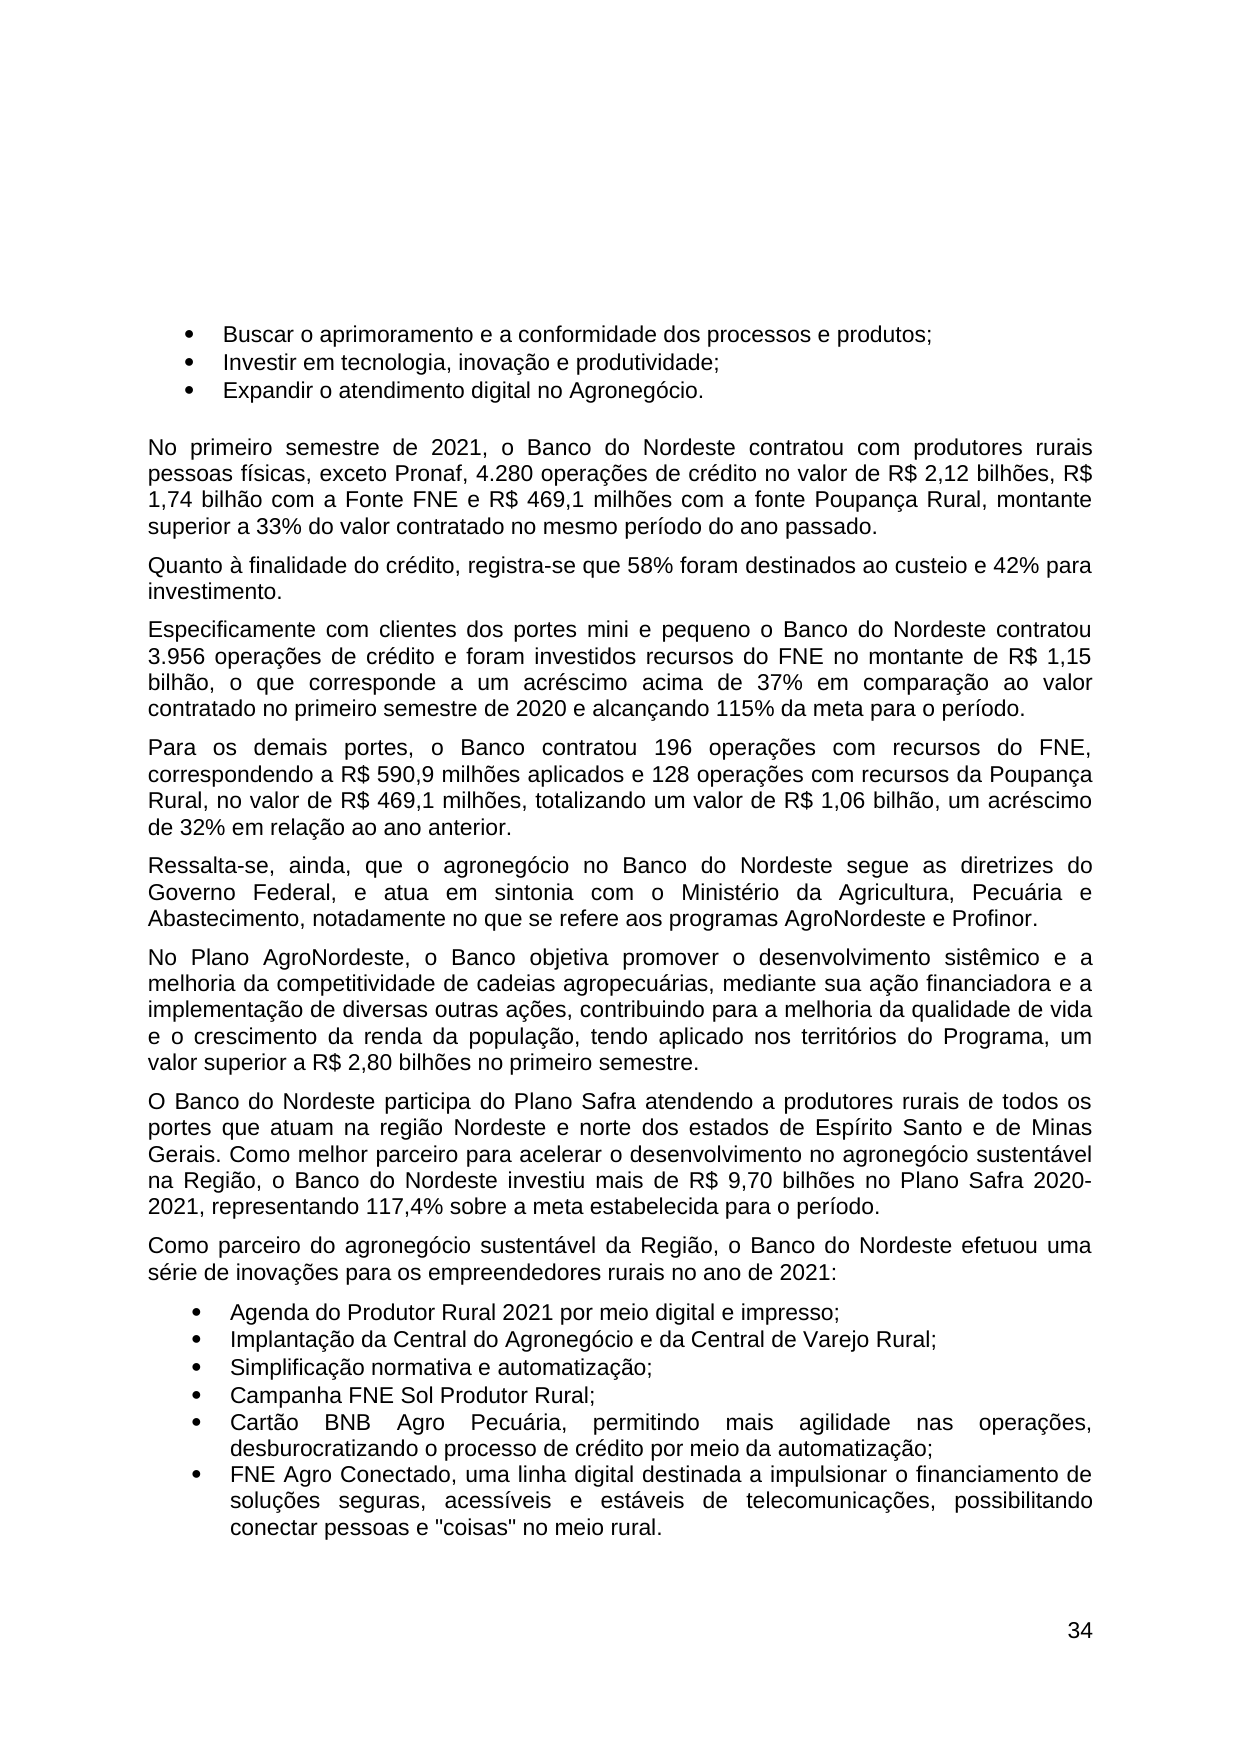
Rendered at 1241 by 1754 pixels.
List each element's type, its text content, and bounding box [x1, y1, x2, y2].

list Buscar o aprimoramento e a conformidade dos processos e produtos; [185, 320, 1221, 348]
list Cartão BNB Agro Pecuária, permitindo mais agilidade nas operações, desburocratizando o processo de crédito por meio da automatização; [192, 1409, 1093, 1461]
text Especificamente com clientes dos portes mini e pequeno o Banco do Nordeste contratou 3.956 operações de crédito e foram investidos recursos do FNE no montante de R$ 1,15 bilhão, o que corresponde a um acréscimo acima de 37% em comparação ao valor contratado no primeiro semestre de 2020 e alcançando 115% da meta para o período. [148, 616, 1093, 722]
list Investir em tecnologia, inovação e produtividade; [185, 348, 1221, 376]
list Simplificação normativa e automatização; [192, 1353, 1221, 1381]
text Quanto à finalidade do crédito, registra-se que 58% foram destinados ao custeio e 42% para investimento. [148, 552, 1093, 604]
text 34 [39, 1617, 1093, 1644]
text No Plano AgroNordeste, o Banco objetiva promover o desenvolvimento sistêmico e a melhoria da competitividade de cadeias agropecuárias, mediante sua ação financiadora e a implementação de diversas outras ações, contribuindo para a melhoria da qualidade de vida e o crescimento da renda da população, tendo aplicado nos territórios do Programa, um valor superior a R$ 2,80 bilhões no primeiro semestre. [148, 944, 1093, 1075]
list Implantação da Central do Agronegócio e da Central de Varejo Rural; [192, 1326, 1221, 1353]
text Ressalta-se, ainda, que o agronegócio no Banco do Nordeste segue as diretrizes do Governo Federal, e atua em sintonia com o Ministério da Agricultura, Pecuária e Abastecimento, notadamente no que se refere aos programas AgroNordeste e Profinor. [148, 852, 1093, 931]
text O Banco do Nordeste participa do Plano Safra atendendo a produtores rurais de todos os portes que atuam na região Nordeste e norte dos estados de Espírito Santo e de Minas Gerais. Como melhor parceiro para acelerar o desenvolvimento no agronegócio sustentável na Região, o Banco do Nordeste investiu mais de R$ 9,70 bilhões no Plano Safra 2020-2021, representando 117,4% sobre a meta estabelecida para o período. [148, 1088, 1093, 1220]
list Expandir o atendimento digital no Agronegócio. [185, 376, 1221, 404]
text No primeiro semestre de 2021, o Banco do Nordeste contratou com produtores rurais pessoas físicas, exceto Pronaf, 4.280 operações de crédito no valor de R$ 2,12 bilhões, R$ 1,74 bilhão com a Fonte FNE e R$ 469,1 milhões com a fonte Poupança Rural, montante superior a 33% do valor contratado no mesmo período do ano passado. [148, 433, 1093, 539]
list Agenda do Produtor Rural 2021 por meio digital e impresso; [192, 1298, 1221, 1326]
text Para os demais portes, o Banco contratou 196 operações com recursos do FNE, correspondendo a R$ 590,9 milhões aplicados e 128 operações com recursos da Poupança Rural, no valor de R$ 469,1 milhões, totalizando um valor de R$ 1,06 bilhão, um acréscimo de 32% em relação ao ano anterior. [148, 734, 1093, 840]
text Como parceiro do agronegócio sustentável da Região, o Banco do Nordeste efetuou uma série de inovações para os empreendedores rurais no ano de 2021: [148, 1232, 1092, 1285]
list FNE Agro Conectado, uma linha digital destinada a impulsionar o financiamento de soluções seguras, acessíveis e estáveis de telecomunicações, possibilitando conectar pessoas e "coisas" no meio rural. [192, 1461, 1093, 1540]
list Campanha FNE Sol Produtor Rural; [192, 1381, 1221, 1409]
